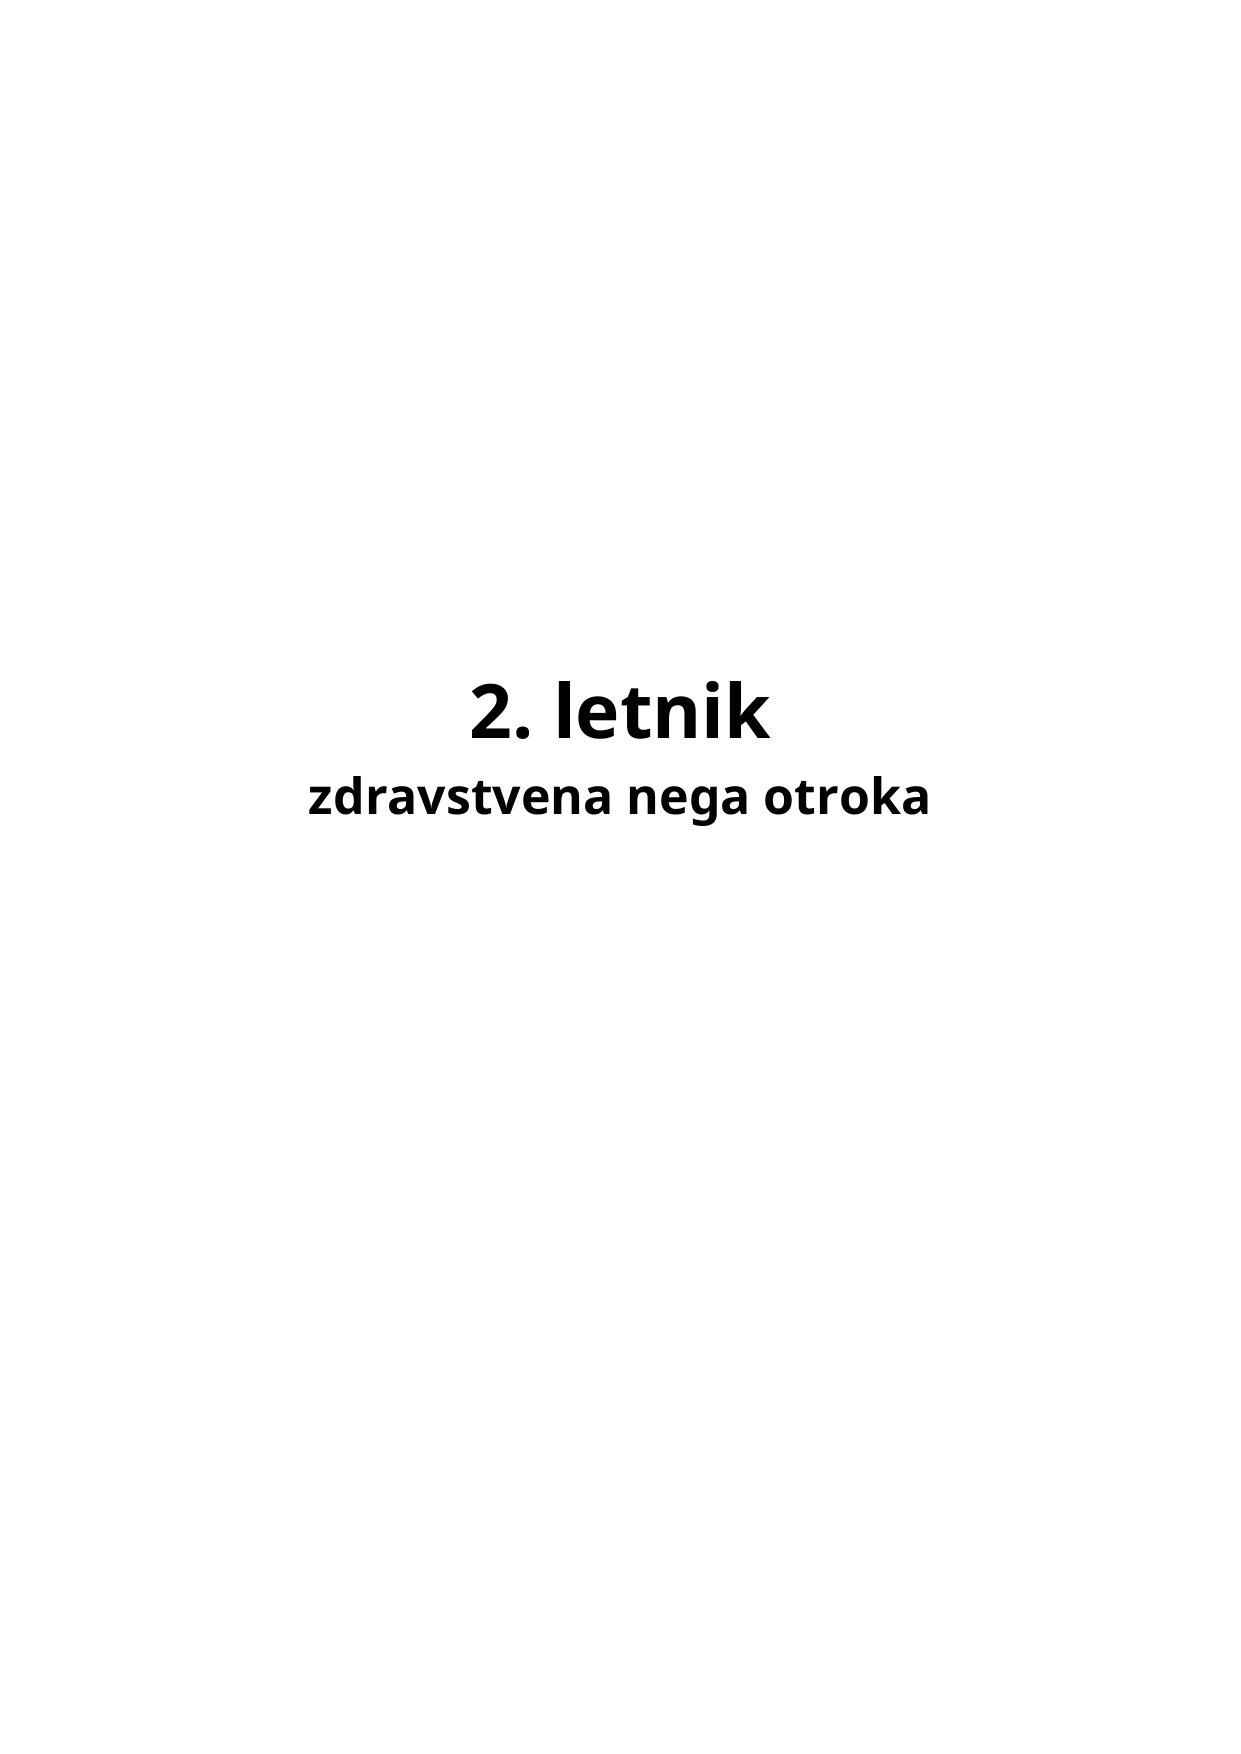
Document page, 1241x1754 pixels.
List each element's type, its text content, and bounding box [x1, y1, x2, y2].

text 2. letnik [118, 659, 1122, 761]
text zdravstvena nega otroka [118, 761, 1122, 829]
